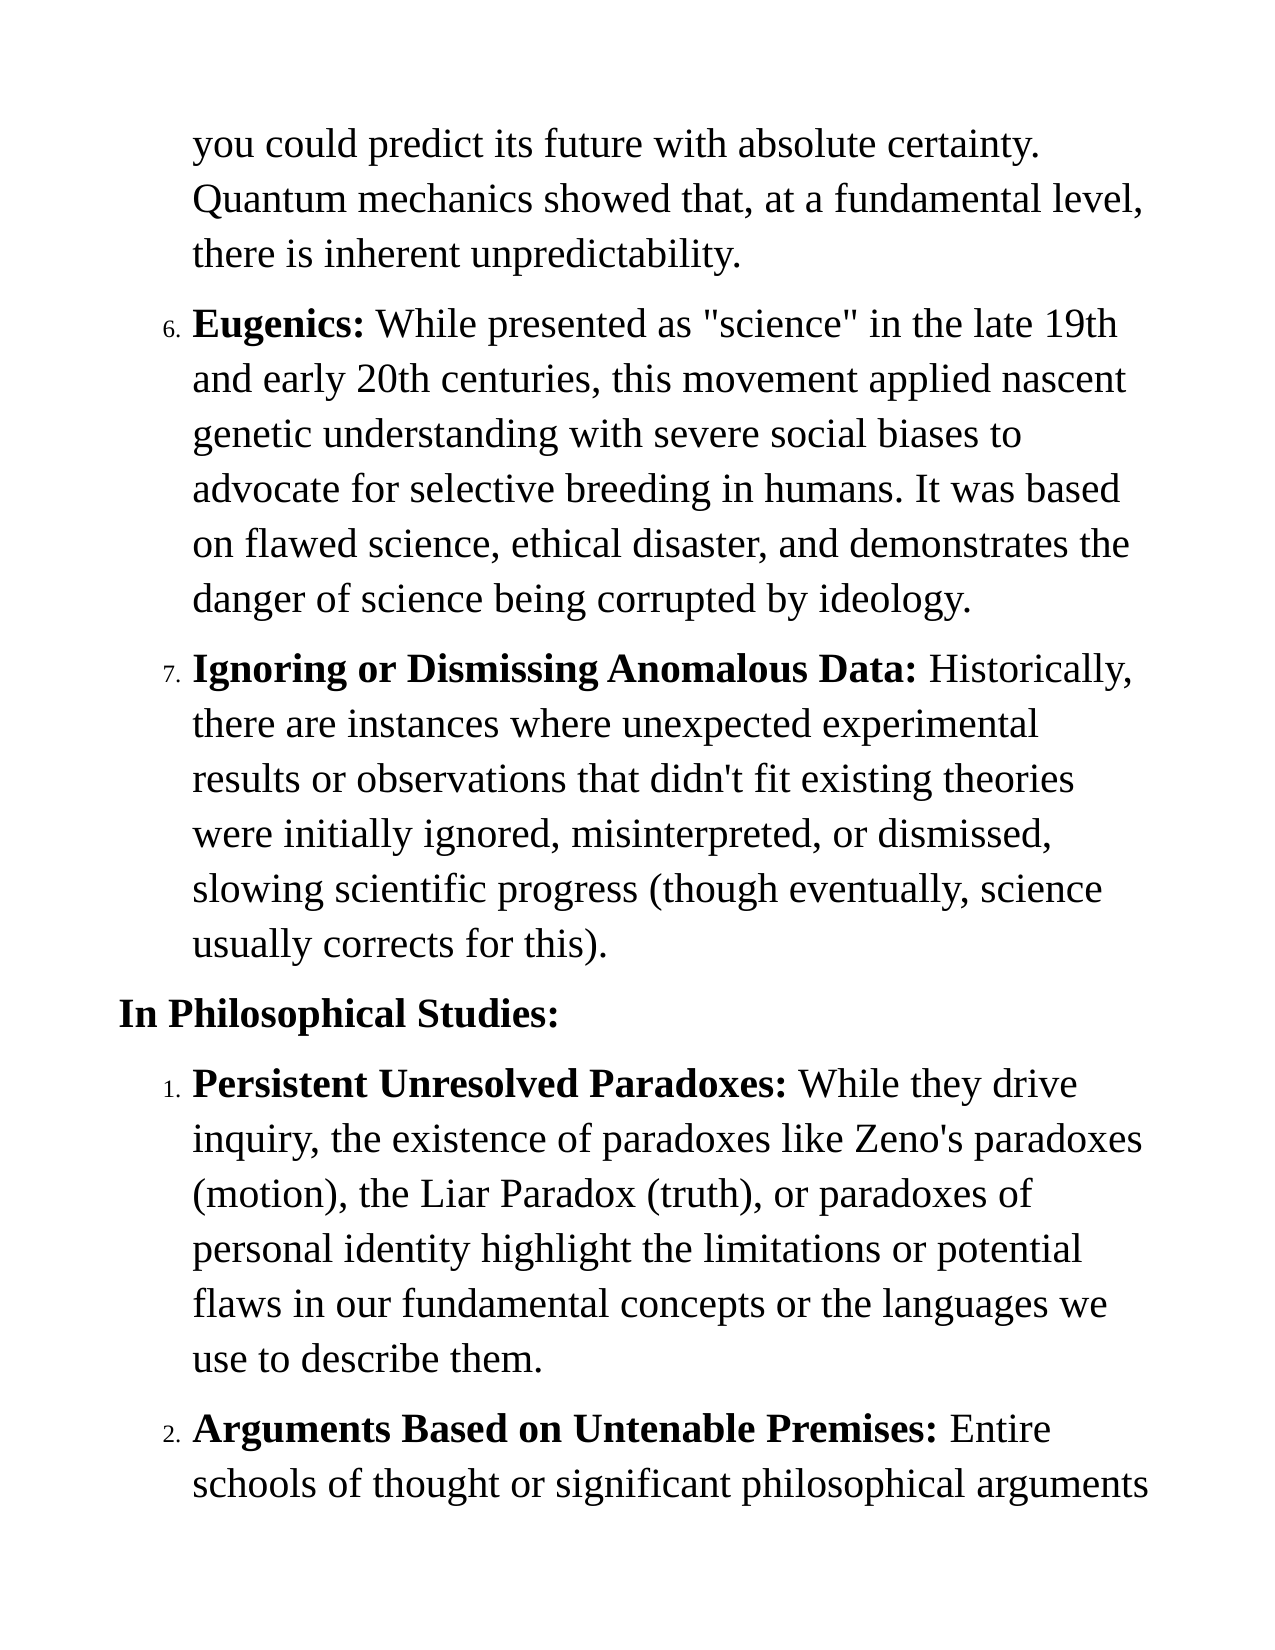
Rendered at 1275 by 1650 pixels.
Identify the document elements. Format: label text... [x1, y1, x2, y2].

text In Philosophical Studies: [118, 988, 1157, 1036]
list Eugenics: While presented as "science" in the late 19th and early 20th centuries, this movement applied nascent genetic understanding with severe social biases to advocate for selective breeding in humans. It was based on flawed science, ethical disaster, and demonstrates the danger of science being corrupted by ideology. [162, 298, 1157, 621]
list you could predict its future with absolute certainty. Quantum mechanics showed that, at a fundamental level, there is inherent unpredictability. [162, 118, 1157, 276]
list Ignoring or Dismissing Anomalous Data: Historically, there are instances where unexpected experimental results or observations that didn't fit existing theories were initially ignored, misinterpreted, or dismissed, slowing scientific progress (though eventually, science usually corrects for this). [162, 643, 1157, 967]
list Persistent Unresolved Paradoxes: While they drive inquiry, the existence of paradoxes like Zeno's paradoxes (motion), the Liar Paradox (truth), or paradoxes of personal identity highlight the limitations or potential flaws in our fundamental concepts or the languages we use to describe them. [162, 1058, 1157, 1382]
list Arguments Based on Untenable Premises: Entire schools of thought or significant philosophical arguments [162, 1403, 1157, 1506]
